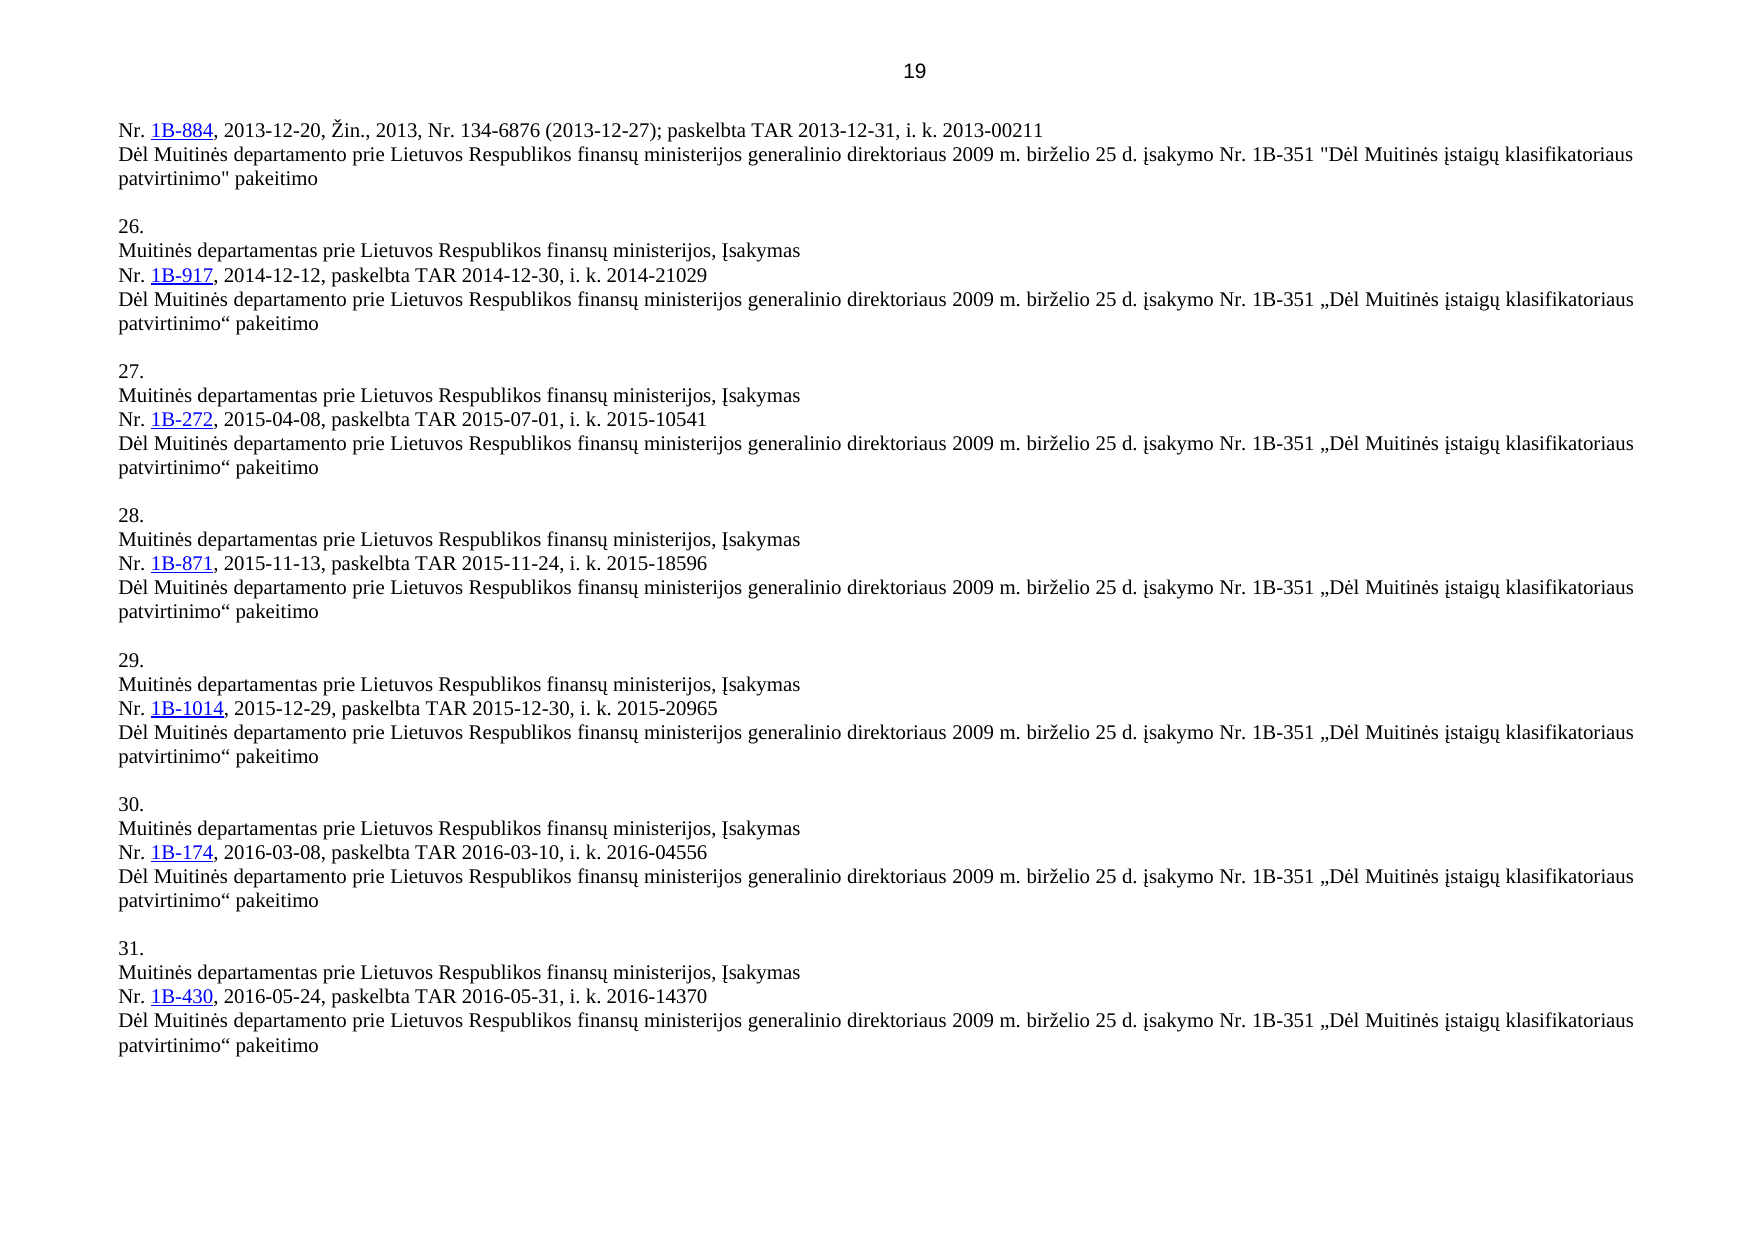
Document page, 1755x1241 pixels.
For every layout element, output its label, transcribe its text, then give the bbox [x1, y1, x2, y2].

text Muitinės departamentas prie Lietuvos Respublikos finansų ministerijos, Įsakymas [118, 527, 1636, 551]
text Muitinės departamentas prie Lietuvos Respublikos finansų ministerijos, Įsakymas [118, 816, 1636, 840]
text Dėl Muitinės departamento prie Lietuvos Respublikos finansų ministerijos generalinio direktoriaus 2009 m. birželio 25 d. įsakymo Nr. 1B-351 „Dėl Muitinės įstaigų klasifikatoriaus patvirtinimo“ pakeitimo [118, 1008, 1636, 1057]
text Nr. 1B-884, 2013-12-20, Žin., 2013, Nr. 134-6876 (2013-12-27); paskelbta TAR 2013-12-31, i. k. 2013-00211 [118, 118, 1636, 142]
text Dėl Muitinės departamento prie Lietuvos Respublikos finansų ministerijos generalinio direktoriaus 2009 m. birželio 25 d. įsakymo Nr. 1B-351 "Dėl Muitinės įstaigų klasifikatoriaus patvirtinimo" pakeitimo [118, 142, 1636, 190]
text Muitinės departamentas prie Lietuvos Respublikos finansų ministerijos, Įsakymas [118, 672, 1636, 696]
text 26. [118, 214, 1636, 238]
text Muitinės departamentas prie Lietuvos Respublikos finansų ministerijos, Įsakymas [118, 238, 1636, 262]
text Muitinės departamentas prie Lietuvos Respublikos finansų ministerijos, Įsakymas [118, 383, 1636, 407]
text Dėl Muitinės departamento prie Lietuvos Respublikos finansų ministerijos generalinio direktoriaus 2009 m. birželio 25 d. įsakymo Nr. 1B-351 „Dėl Muitinės įstaigų klasifikatoriaus patvirtinimo“ pakeitimo [118, 287, 1636, 335]
text 30. [118, 792, 1636, 816]
text 27. [118, 359, 1636, 383]
text Nr. 1B-917, 2014-12-12, paskelbta TAR 2014-12-30, i. k. 2014-21029 [118, 262, 1636, 287]
text Dėl Muitinės departamento prie Lietuvos Respublikos finansų ministerijos generalinio direktoriaus 2009 m. birželio 25 d. įsakymo Nr. 1B-351 „Dėl Muitinės įstaigų klasifikatoriaus patvirtinimo“ pakeitimo [118, 720, 1636, 768]
text Nr. 1B-430, 2016-05-24, paskelbta TAR 2016-05-31, i. k. 2016-14370 [118, 984, 1636, 1008]
text 28. [118, 503, 1636, 527]
text Nr. 1B-272, 2015-04-08, paskelbta TAR 2015-07-01, i. k. 2015-10541 [118, 407, 1636, 431]
text Dėl Muitinės departamento prie Lietuvos Respublikos finansų ministerijos generalinio direktoriaus 2009 m. birželio 25 d. įsakymo Nr. 1B-351 „Dėl Muitinės įstaigų klasifikatoriaus patvirtinimo“ pakeitimo [118, 431, 1636, 479]
text Nr. 1B-871, 2015-11-13, paskelbta TAR 2015-11-24, i. k. 2015-18596 [118, 551, 1636, 575]
text Muitinės departamentas prie Lietuvos Respublikos finansų ministerijos, Įsakymas [118, 960, 1636, 984]
text 29. [118, 647, 1636, 672]
text Dėl Muitinės departamento prie Lietuvos Respublikos finansų ministerijos generalinio direktoriaus 2009 m. birželio 25 d. įsakymo Nr. 1B-351 „Dėl Muitinės įstaigų klasifikatoriaus patvirtinimo“ pakeitimo [118, 575, 1636, 623]
text Nr. 1B-174, 2016-03-08, paskelbta TAR 2016-03-10, i. k. 2016-04556 [118, 840, 1636, 864]
text Nr. 1B-1014, 2015-12-29, paskelbta TAR 2015-12-30, i. k. 2015-20965 [118, 696, 1636, 720]
text Dėl Muitinės departamento prie Lietuvos Respublikos finansų ministerijos generalinio direktoriaus 2009 m. birželio 25 d. įsakymo Nr. 1B-351 „Dėl Muitinės įstaigų klasifikatoriaus patvirtinimo“ pakeitimo [118, 864, 1636, 912]
text 31. [118, 936, 1636, 960]
